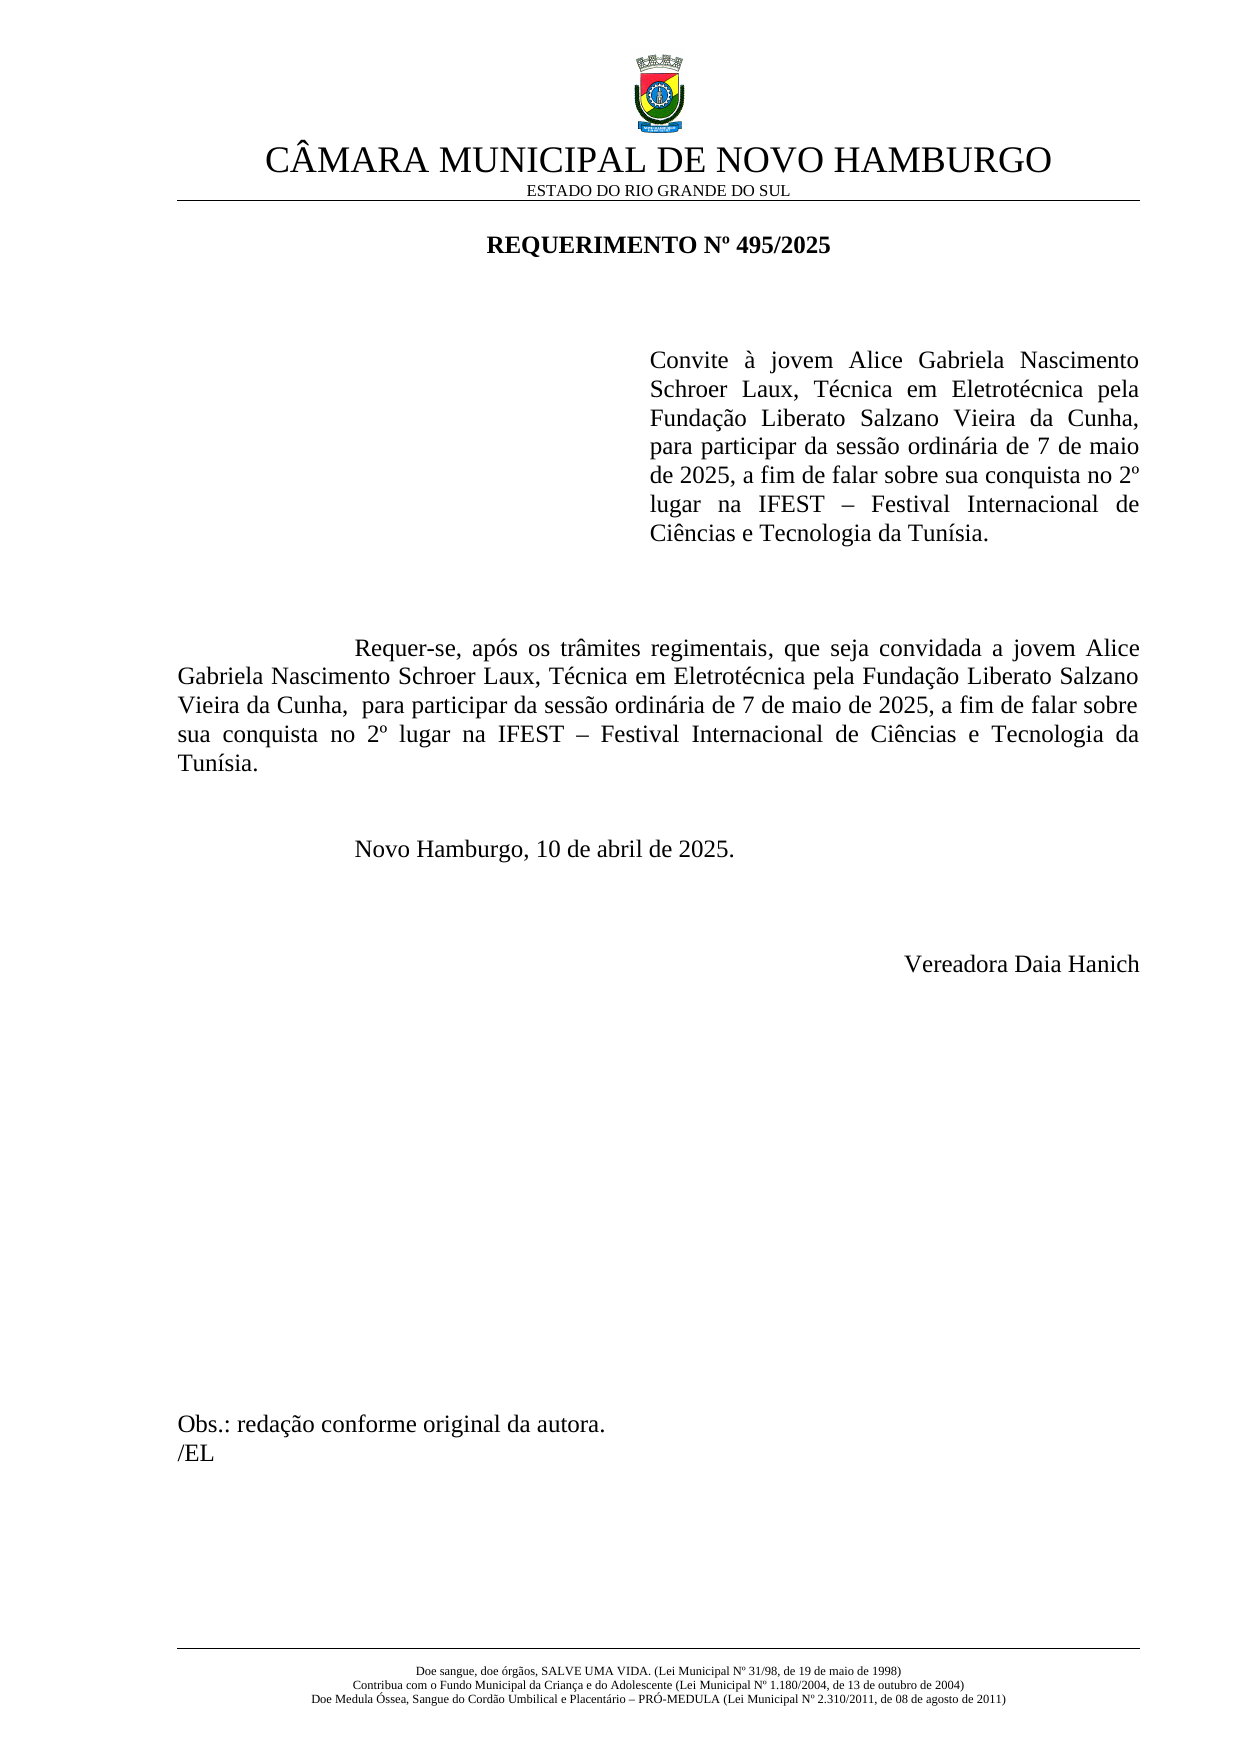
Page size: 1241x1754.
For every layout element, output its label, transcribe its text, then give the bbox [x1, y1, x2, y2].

text Vereadora Daia Hanich [177, 949, 1140, 978]
text /EL [177, 1438, 1140, 1466]
text Convite à jovem Alice Gabriela Nascimento Schroer Laux, Técnica em Eletrotécnica pela Fundação Liberato Salzano Vieira da Cunha, para participar da sessão ordinária de 7 de maio de 2025, a fim de falar sobre sua conquista no 2º lugar na IFEST – Festival Internacional de Ciências e Tecnologia da Tunísia. [649, 345, 1140, 546]
text Requer-se, após os trâmites regimentais, que seja convidada a jovem Alice Gabriela Nascimento Schroer Laux, Técnica em Eletrotécnica pela Fundação Liberato Salzano Vieira da Cunha, para participar da sessão ordinária de 7 de maio de 2025, a fim de falar sobre sua conquista no 2º lugar na IFEST – Festival Internacional de Ciências e Tecnologia da Tunísia. [177, 633, 1140, 776]
picture [630, 48, 687, 137]
text Novo Hamburgo, 10 de abril de 2025. [177, 834, 1140, 863]
text Obs.: redação conforme original da autora. [177, 1409, 1140, 1438]
text REQUERIMENTO Nº 495/2025 [177, 230, 1140, 259]
